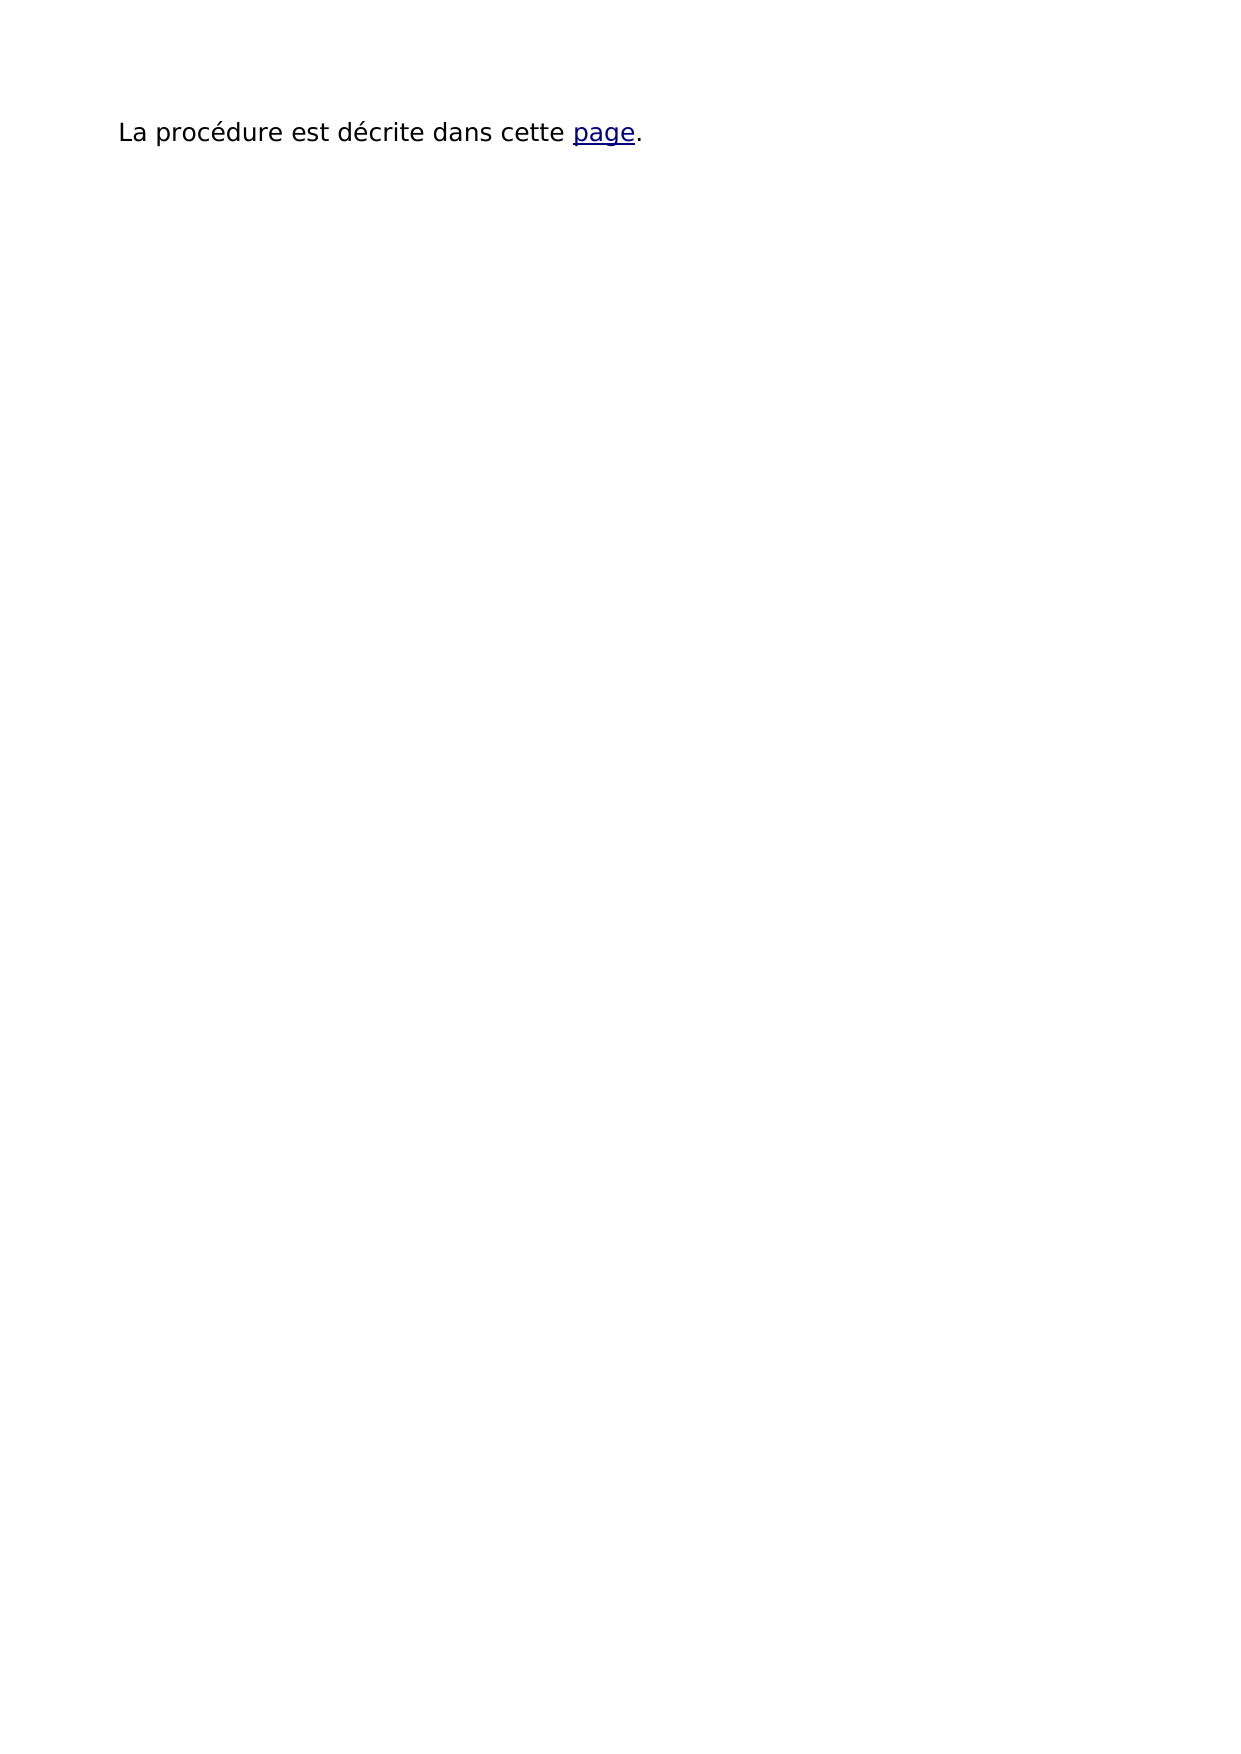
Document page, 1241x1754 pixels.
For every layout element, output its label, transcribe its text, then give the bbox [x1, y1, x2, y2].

text La procédure est décrite dans cette page. [118, 118, 1122, 147]
